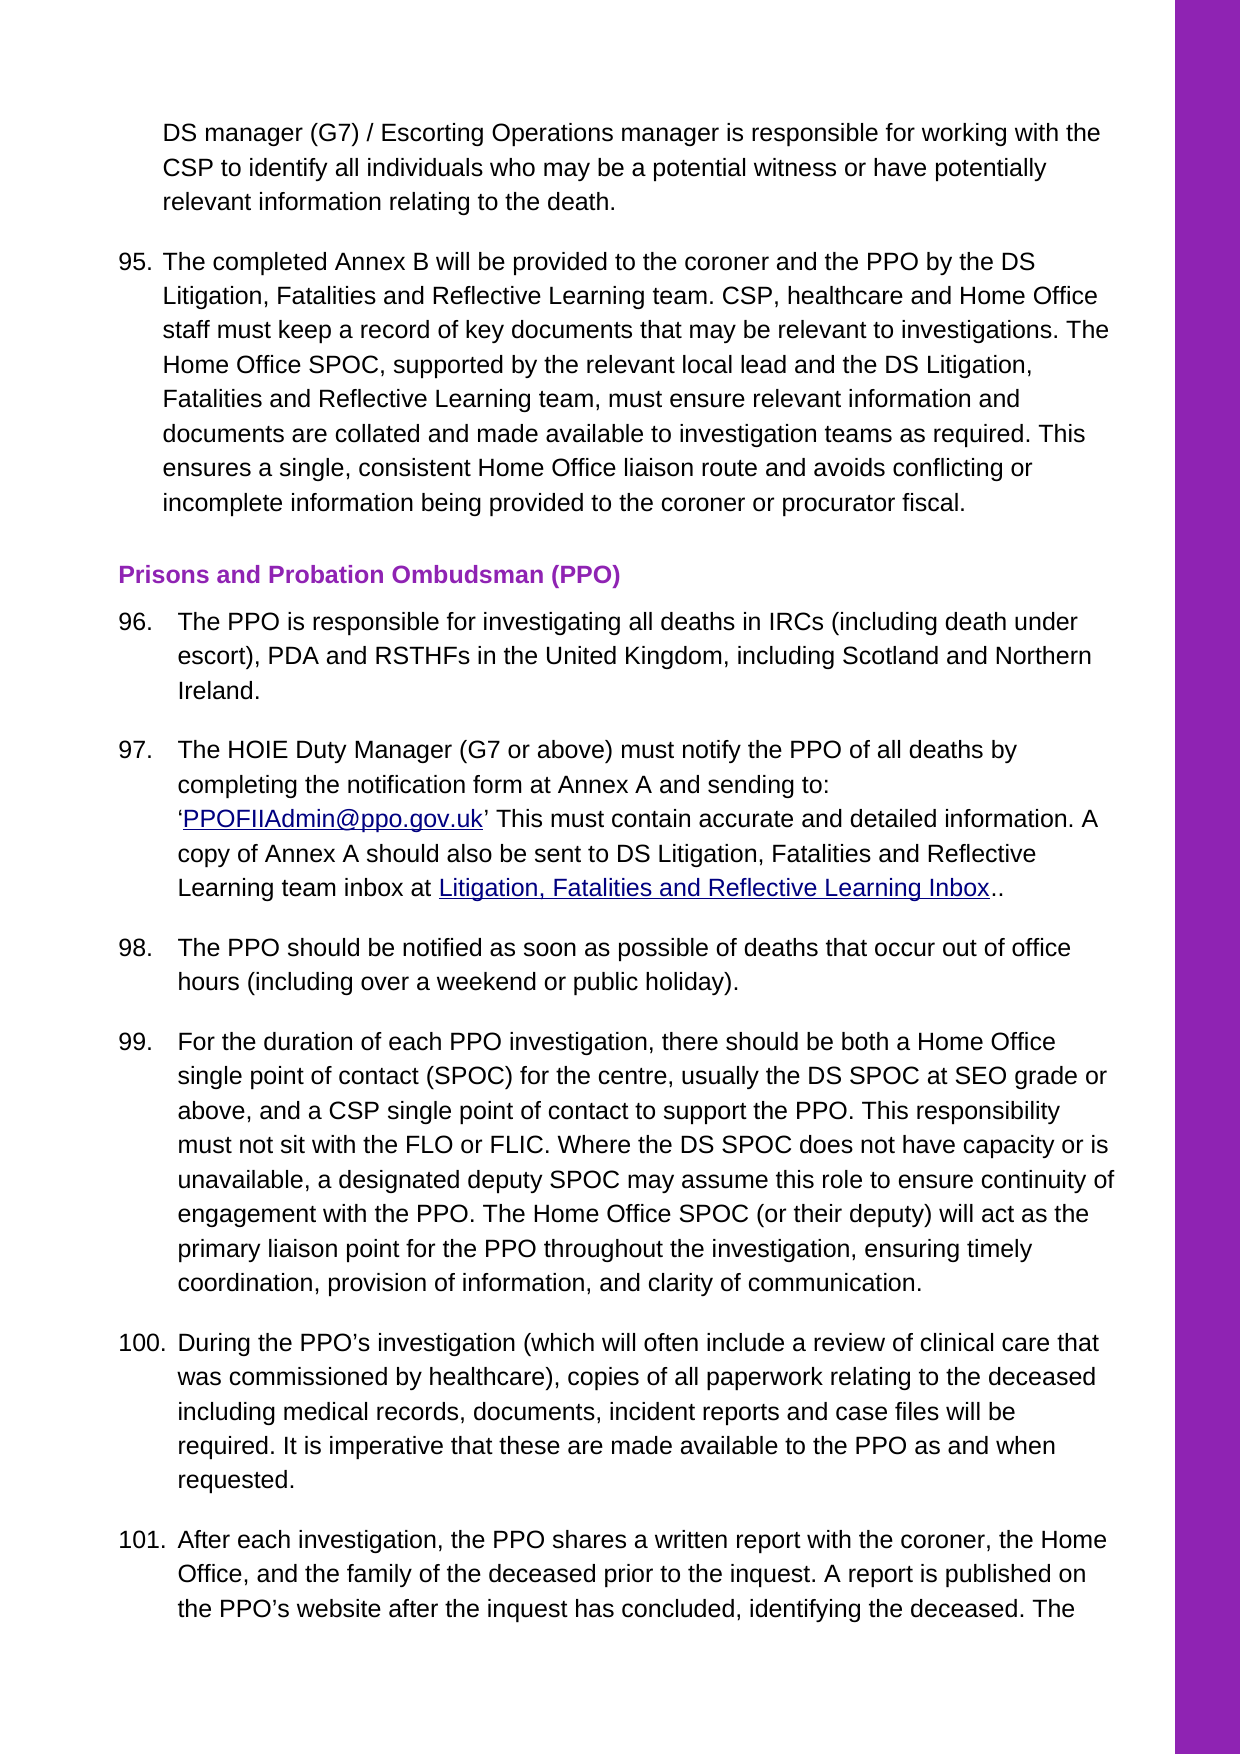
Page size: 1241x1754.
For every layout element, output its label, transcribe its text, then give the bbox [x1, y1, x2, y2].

list For the duration of each PPO investigation, there should be both a Home Office single point of contact (SPOC) for the centre, usually the DS SPOC at SEO grade or above, and a CSP single point of contact to support the PPO. This responsibility must not sit with the FLO or FLIC. Where the DS SPOC does not have capacity or is unavailable, a designated deputy SPOC may assume this role to ensure continuity of engagement with the PPO. The Home Office SPOC (or their deputy) will act as the primary liaison point for the PPO throughout the investigation, ensuring timely coordination, provision of information, and clarity of communication. [118, 1027, 1122, 1297]
list The PPO is responsible for investigating all deaths in IRCs (including death under escort), PDA and RSTHFs in the United Kingdom, including Scotland and Northern Ireland. [118, 607, 1122, 704]
list During the PPO’s investigation (which will often include a review of clinical care that was commissioned by healthcare), copies of all paperwork relating to the deceased including medical records, documents, incident reports and case files will be required. It is imperative that these are made available to the PPO as and when requested. [118, 1327, 1122, 1494]
list After each investigation, the PPO shares a written report with the coroner, the Home Office, and the family of the deceased prior to the inquest. A report is published on the PPO’s website after the inquest has concluded, identifying the deceased. The [118, 1525, 1122, 1623]
list The PPO should be notified as soon as possible of deaths that occur out of office hours (including over a weekend or public holiday). [118, 933, 1122, 996]
list DS manager (G7) / Escorting Operations manager is responsible for working with the CSP to identify all individuals who may be a potential witness or have potentially relevant information relating to the death. [118, 118, 1122, 216]
list The completed Annex B will be provided to the coroner and the PPO by the DS Litigation, Fatalities and Reflective Learning team. CSP, healthcare and Home Office staff must keep a record of key documents that may be relevant to investigations. The Home Office SPOC, supported by the relevant local lead and the DS Litigation, Fatalities and Reflective Learning team, must ensure relevant information and documents are collated and made available to investigation teams as required. This ensures a single, consistent Home Office liaison route and avoids conflicting or incomplete information being provided to the coroner or procurator fiscal. [118, 247, 1122, 517]
subtitle Prisons and Probation Ombudsman (PPO) [118, 560, 1122, 589]
list The HOIE Duty Manager (G7 or above) must notify the PPO of all deaths by completing the notification form at Annex A and sending to: ‘PPOFIIAdmin@ppo.gov.uk’ This must contain accurate and detailed information. A copy of Annex A should also be sent to DS Litigation, Fatalities and Reflective Learning team inbox at Litigation, Fatalities and Reflective Learning Inbox.. [118, 735, 1122, 902]
